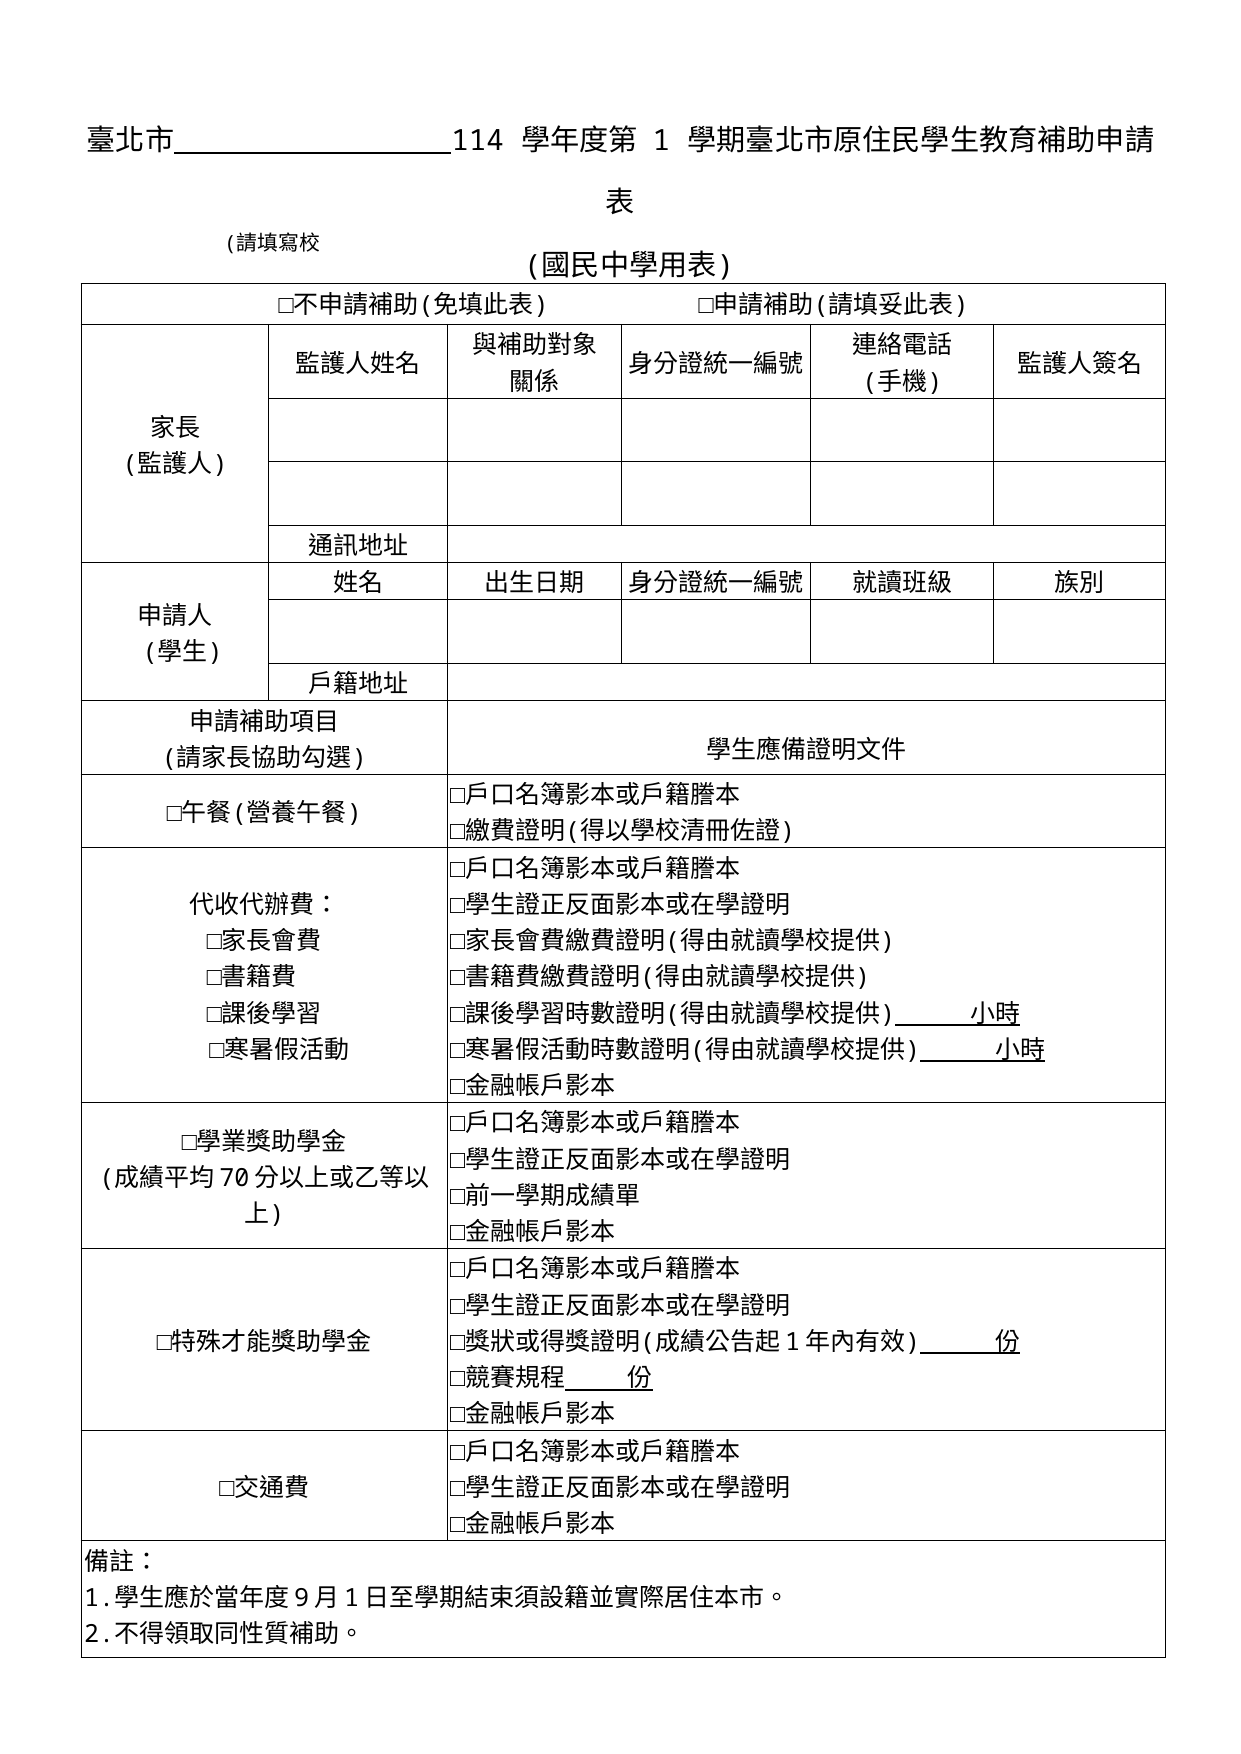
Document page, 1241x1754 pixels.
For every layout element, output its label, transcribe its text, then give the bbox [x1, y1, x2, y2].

table_cell [448, 462, 621, 524]
table_cell [448, 600, 621, 663]
table_cell 身分證統一編號 [622, 563, 810, 599]
table_cell [994, 399, 1165, 461]
text (請填寫校名) [224, 230, 351, 253]
table_cell □午餐(營養午餐) [82, 775, 447, 847]
table_cell 族別 [994, 563, 1165, 599]
table_cell 出生日期 [448, 563, 621, 599]
table_cell [448, 526, 1165, 562]
table_cell 代收代辦費： □家長會費 □書籍費費 □課後學習 □寒暑假活動 [82, 848, 447, 1102]
table_cell 申請補助項目 (請家長協助勾選) [82, 701, 447, 773]
table_cell 通訊地址 [269, 526, 447, 562]
table_cell 與補助對象 關係 [448, 325, 621, 397]
table_cell 就讀班級 [811, 563, 993, 599]
table_cell □戶口名簿影本或戶籍謄本 □學生證正反面影本或在學證明 □前一學期成績單 □金融帳戶影本 [448, 1103, 1165, 1248]
table_cell [622, 600, 810, 663]
table_cell 連絡電話 (手機) [811, 325, 993, 397]
table_cell 戶籍地址 [269, 664, 447, 700]
table_cell [269, 399, 447, 461]
table_cell 監護人姓名 [269, 325, 447, 397]
table_cell □戶口名簿影本或戶籍謄本 □學生證正反面影本或在學證明 □金融帳戶影本 [448, 1431, 1165, 1540]
table_cell □戶口名簿影本或戶籍謄本 □學生證正反面影本或在學證明 □獎狀或得獎證明(成績公告起1年內有效) 份 □競賽規程 份 □金融帳戶影本 [448, 1249, 1165, 1430]
table_cell 姓名 [269, 563, 447, 599]
table_cell [811, 600, 993, 663]
table_cell □交通費 [82, 1431, 447, 1540]
table_cell [811, 462, 993, 524]
table_cell [622, 399, 810, 461]
table_cell [448, 664, 1165, 700]
table_cell □學業獎助學金 (成績平均70分以上或乙等以上) [82, 1103, 447, 1248]
table_cell 學生應備證明文件 [448, 701, 1165, 773]
table_cell [448, 399, 621, 461]
table_cell □戶口名簿影本或戶籍謄本 □學生證正反面影本或在學證明 □家長會費繳費證明(得由就讀學校提供) □書籍費繳費證明(得由就讀學校提供) □課後學習時數證明(得由就讀學校提供) 小時 □寒暑假活動時數證明(得由就讀學校提供) 小時 □金融帳戶影本 [448, 848, 1165, 1102]
text (國民中學用表) [75, 221, 1165, 283]
table_cell □特殊才能獎助學金 [82, 1249, 447, 1430]
table_cell [811, 399, 993, 461]
table_cell [269, 600, 447, 663]
table_cell 家長 (監護人) [82, 325, 268, 562]
table_cell 監護人簽名 [994, 325, 1165, 397]
text 臺北市 114 學年度第 1 學期臺北市原住民學生教育補助申請表 [75, 96, 1165, 221]
table_cell 申請人 (學生) [82, 563, 268, 700]
table_cell 備註： 1.學生應於當年度9月1日至學期結束須設籍並實際居住本市。 2.不得領取同性質補助。 [82, 1541, 1165, 1657]
table_cell □戶口名簿影本或戶籍謄本 □繳費證明(得以學校清冊佐證) [448, 775, 1165, 847]
table_cell [994, 600, 1165, 663]
table_cell [269, 462, 447, 524]
table_cell [622, 462, 810, 524]
table_header □不申請補助(免填此表) □申請補助(請填妥此表) [82, 284, 1165, 324]
table_cell [994, 462, 1165, 524]
table_cell 身分證統一編號 [622, 325, 810, 397]
